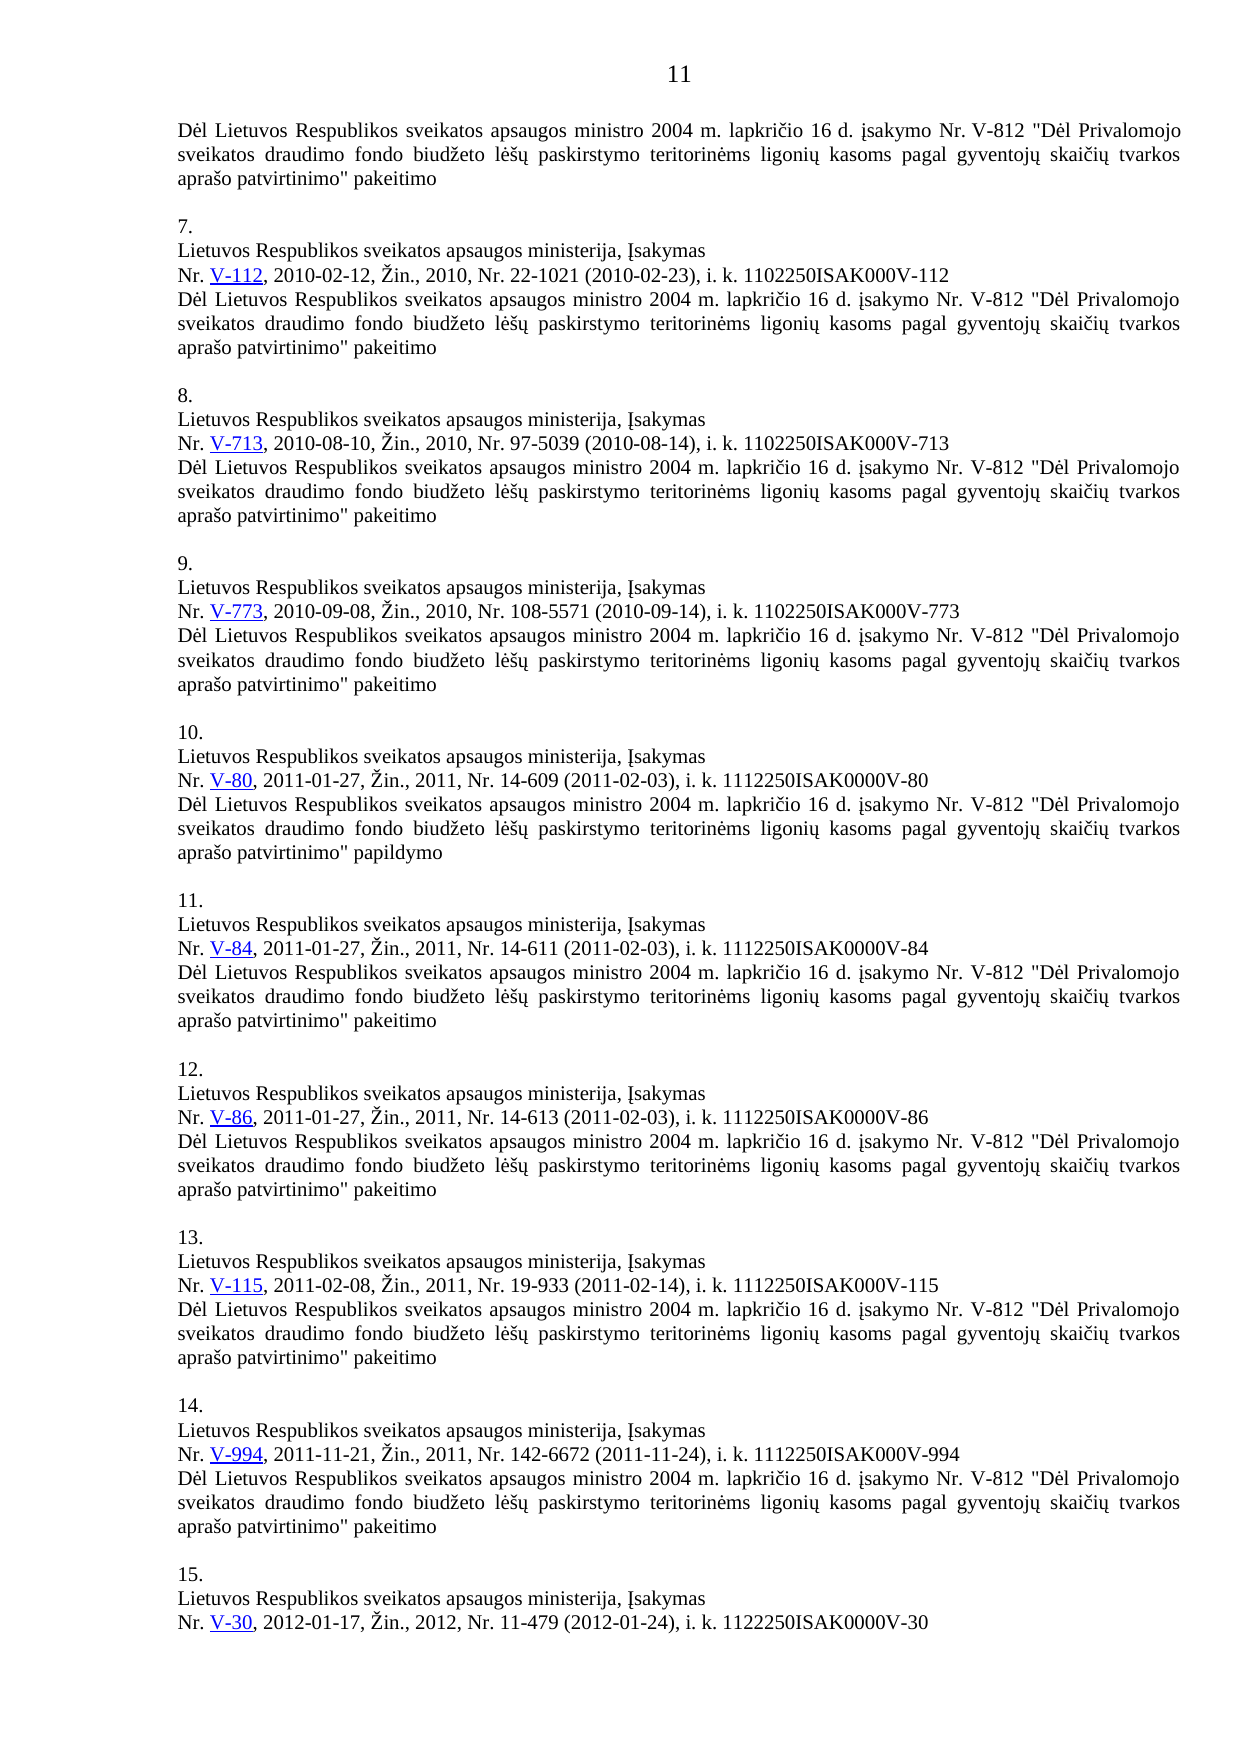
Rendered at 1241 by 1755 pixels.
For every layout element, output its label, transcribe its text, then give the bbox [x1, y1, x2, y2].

text Dėl Lietuvos Respublikos sveikatos apsaugos ministro 2004 m. lapkričio 16 d. įsakymo Nr. V-812 "Dėl Privalomojo sveikatos draudimo fondo biudžeto lėšų paskirstymo teritorinėms ligonių kasoms pagal gyventojų skaičių tvarkos aprašo patvirtinimo" pakeitimo [177, 287, 1181, 359]
text Nr. V-86, 2011-01-27, Žin., 2011, Nr. 14-613 (2011-02-03), i. k. 1112250ISAK0000V-86 [177, 1105, 1181, 1129]
text 7. [177, 214, 1181, 238]
text Dėl Lietuvos Respublikos sveikatos apsaugos ministro 2004 m. lapkričio 16 d. įsakymo Nr. V-812 "Dėl Privalomojo sveikatos draudimo fondo biudžeto lėšų paskirstymo teritorinėms ligonių kasoms pagal gyventojų skaičių tvarkos aprašo patvirtinimo" pakeitimo [177, 960, 1181, 1032]
text Dėl Lietuvos Respublikos sveikatos apsaugos ministro 2004 m. lapkričio 16 d. įsakymo Nr. V-812 "Dėl Privalomojo sveikatos draudimo fondo biudžeto lėšų paskirstymo teritorinėms ligonių kasoms pagal gyventojų skaičių tvarkos aprašo patvirtinimo" papildymo [177, 792, 1181, 864]
text Lietuvos Respublikos sveikatos apsaugos ministerija, Įsakymas [177, 1586, 1181, 1610]
text 9. [177, 551, 1181, 575]
text 8. [177, 383, 1181, 407]
text Lietuvos Respublikos sveikatos apsaugos ministerija, Įsakymas [177, 238, 1181, 262]
text 12. [177, 1057, 1181, 1081]
text Nr. V-112, 2010-02-12, Žin., 2010, Nr. 22-1021 (2010-02-23), i. k. 1102250ISAK000V-112 [177, 262, 1181, 287]
text Nr. V-115, 2011-02-08, Žin., 2011, Nr. 19-933 (2011-02-14), i. k. 1112250ISAK000V-115 [177, 1273, 1181, 1297]
text Nr. V-994, 2011-11-21, Žin., 2011, Nr. 142-6672 (2011-11-24), i. k. 1112250ISAK000V-994 [177, 1442, 1181, 1466]
text Dėl Lietuvos Respublikos sveikatos apsaugos ministro 2004 m. lapkričio 16 d. įsakymo Nr. V-812 "Dėl Privalomojo sveikatos draudimo fondo biudžeto lėšų paskirstymo teritorinėms ligonių kasoms pagal gyventojų skaičių tvarkos aprašo patvirtinimo" pakeitimo [177, 1466, 1181, 1538]
text Lietuvos Respublikos sveikatos apsaugos ministerija, Įsakymas [177, 1417, 1181, 1442]
text Lietuvos Respublikos sveikatos apsaugos ministerija, Įsakymas [177, 912, 1181, 936]
text Dėl Lietuvos Respublikos sveikatos apsaugos ministro 2004 m. lapkričio 16 d. įsakymo Nr. V-812 "Dėl Privalomojo sveikatos draudimo fondo biudžeto lėšų paskirstymo teritorinėms ligonių kasoms pagal gyventojų skaičių tvarkos aprašo patvirtinimo" pakeitimo [177, 1297, 1181, 1369]
text Lietuvos Respublikos sveikatos apsaugos ministerija, Įsakymas [177, 1081, 1181, 1105]
text 15. [177, 1562, 1181, 1586]
text Lietuvos Respublikos sveikatos apsaugos ministerija, Įsakymas [177, 407, 1181, 431]
text Dėl Lietuvos Respublikos sveikatos apsaugos ministro 2004 m. lapkričio 16 d. įsakymo Nr. V-812 "Dėl Privalomojo sveikatos draudimo fondo biudžeto lėšų paskirstymo teritorinėms ligonių kasoms pagal gyventojų skaičių tvarkos aprašo patvirtinimo" pakeitimo [177, 623, 1181, 696]
text Nr. V-773, 2010-09-08, Žin., 2010, Nr. 108-5571 (2010-09-14), i. k. 1102250ISAK000V-773 [177, 599, 1181, 623]
text Dėl Lietuvos Respublikos sveikatos apsaugos ministro 2004 m. lapkričio 16 d. įsakymo Nr. V-812 "Dėl Privalomojo sveikatos draudimo fondo biudžeto lėšų paskirstymo teritorinėms ligonių kasoms pagal gyventojų skaičių tvarkos aprašo patvirtinimo" pakeitimo [177, 455, 1181, 527]
text 14. [177, 1393, 1181, 1417]
text 13. [177, 1225, 1181, 1249]
text Nr. V-80, 2011-01-27, Žin., 2011, Nr. 14-609 (2011-02-03), i. k. 1112250ISAK0000V-80 [177, 768, 1181, 792]
text 10. [177, 720, 1181, 744]
text Nr. V-713, 2010-08-10, Žin., 2010, Nr. 97-5039 (2010-08-14), i. k. 1102250ISAK000V-713 [177, 431, 1181, 455]
text Dėl Lietuvos Respublikos sveikatos apsaugos ministro 2004 m. lapkričio 16 d. įsakymo Nr. V-812 "Dėl Privalomojo sveikatos draudimo fondo biudžeto lėšų paskirstymo teritorinėms ligonių kasoms pagal gyventojų skaičių tvarkos aprašo patvirtinimo" pakeitimo [177, 1129, 1181, 1201]
text Lietuvos Respublikos sveikatos apsaugos ministerija, Įsakymas [177, 575, 1181, 599]
text Lietuvos Respublikos sveikatos apsaugos ministerija, Įsakymas [177, 744, 1181, 768]
text Dėl Lietuvos Respublikos sveikatos apsaugos ministro 2004 m. lapkričio 16 d. įsakymo Nr. V-812 "Dėl Privalomojo sveikatos draudimo fondo biudžeto lėšų paskirstymo teritorinėms ligonių kasoms pagal gyventojų skaičių tvarkos aprašo patvirtinimo" pakeitimo [177, 118, 1181, 190]
text 11. [177, 888, 1181, 912]
text Nr. V-30, 2012-01-17, Žin., 2012, Nr. 11-479 (2012-01-24), i. k. 1122250ISAK0000V-30 [177, 1610, 1181, 1634]
text Lietuvos Respublikos sveikatos apsaugos ministerija, Įsakymas [177, 1249, 1181, 1273]
text Nr. V-84, 2011-01-27, Žin., 2011, Nr. 14-611 (2011-02-03), i. k. 1112250ISAK0000V-84 [177, 936, 1181, 960]
